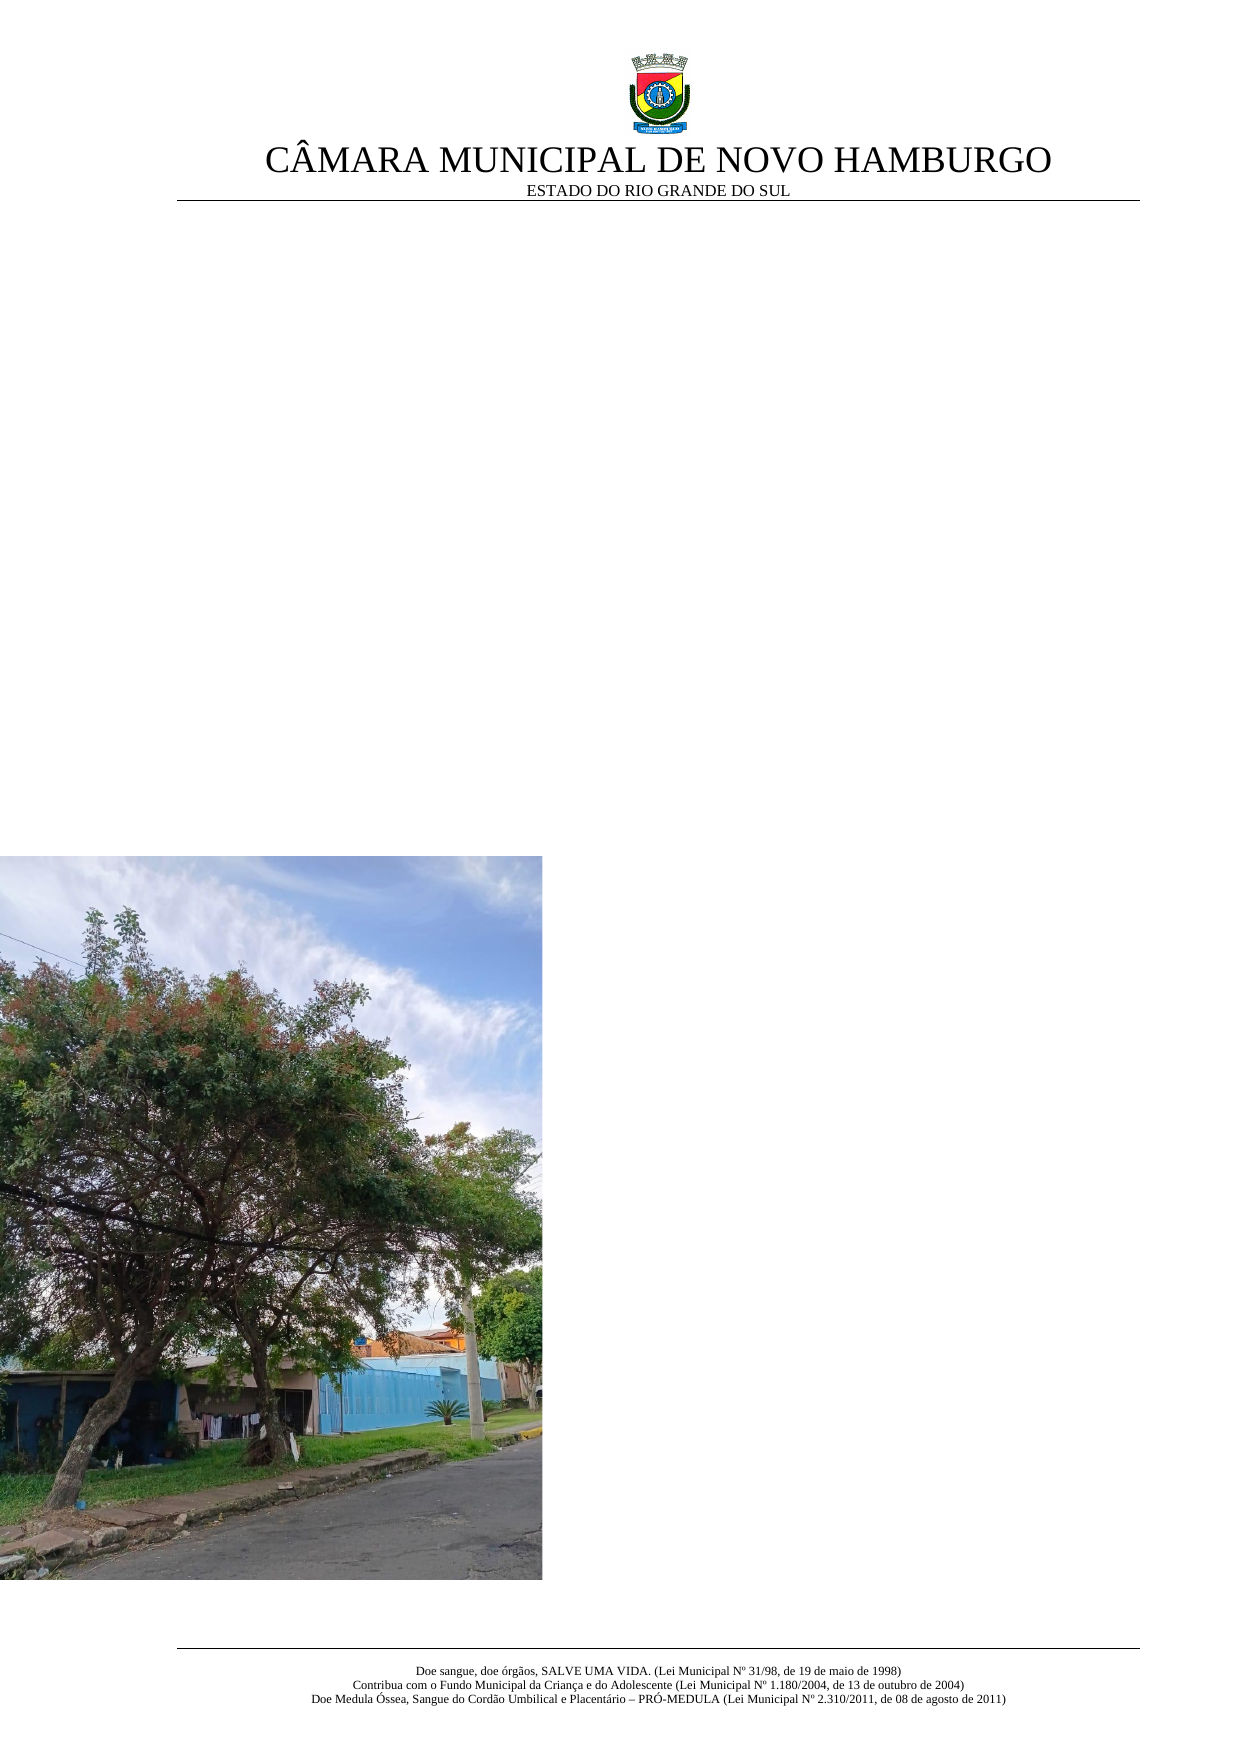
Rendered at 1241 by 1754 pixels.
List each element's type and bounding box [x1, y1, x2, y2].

picture [0, 856, 543, 1580]
picture [624, 47, 693, 138]
